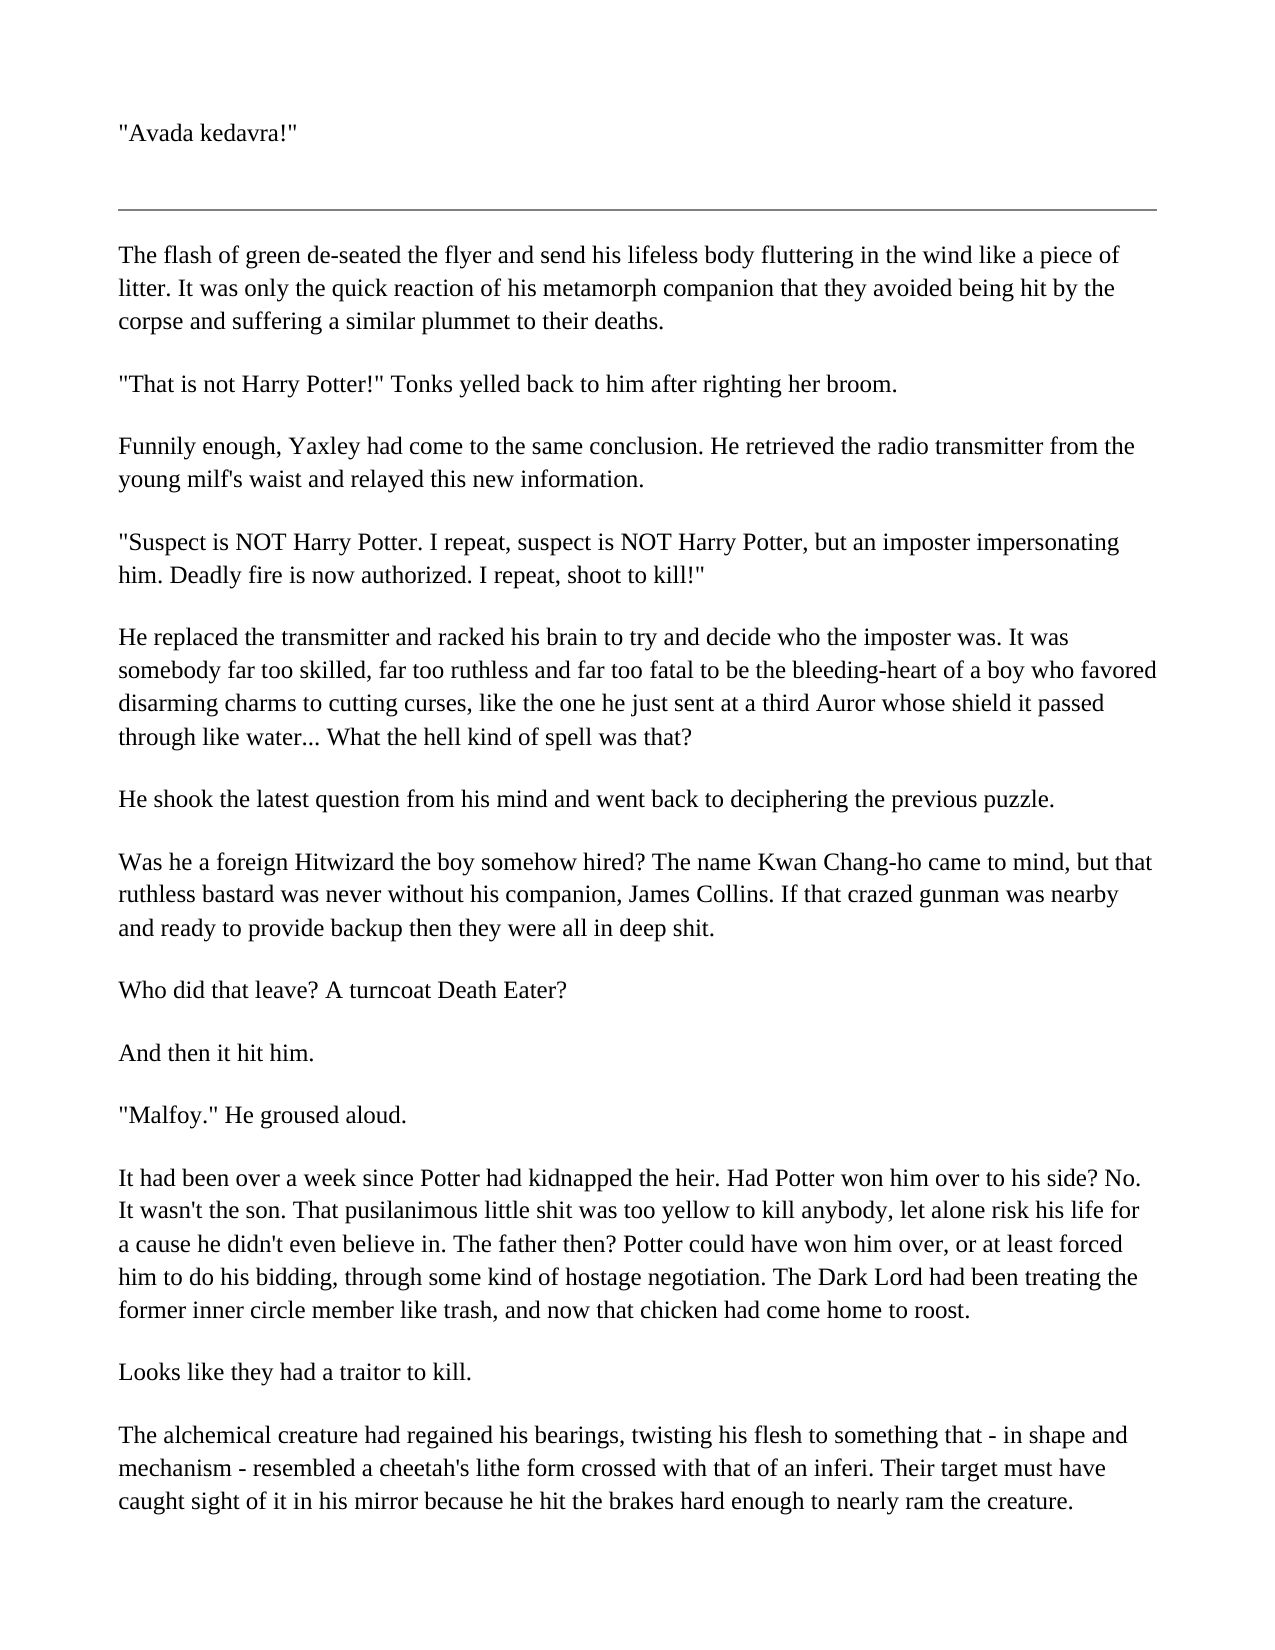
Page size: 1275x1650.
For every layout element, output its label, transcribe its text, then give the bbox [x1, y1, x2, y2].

text "That is not Harry Potter!" Tonks yelled back to him after righting her broom. [118, 369, 1157, 398]
text Who did that leave? A turncoat Death Eater? [118, 975, 1157, 1004]
text "Suspect is NOT Harry Potter. I repeat, suspect is NOT Harry Potter, but an imposter impersonating him. Deadly fire is now authorized. I repeat, shoot to kill!" [118, 527, 1157, 589]
text Was he a foreign Hitwizard the boy somehow hired? The name Kwan Chang-ho came to mind, but that ruthless bastard was never without his companion, James Collins. If that crazed gunman was nearby and ready to provide backup then they were all in deep shit. [118, 847, 1157, 941]
text It had been over a week since Potter had kidnapped the heir. Had Potter won him over to his side? No. It wasn't the son. That pusilanimous little shit was too yellow to kill anybody, let alone risk his life for a cause he didn't even believe in. The father then? Potter could have won him over, or at least forced him to do his bidding, through some kind of hostage negotiation. The Dark Lord had been treating the former inner circle member like trash, and now that chicken had come home to roost. [118, 1163, 1157, 1323]
text Funnily enough, Yaxley had come to the same conclusion. He retrieved the radio transmitter from the young milf's waist and relayed this new information. [118, 431, 1157, 493]
text "Malfoy." He groused aloud. [118, 1100, 1157, 1129]
text He shook the latest question from his mind and went back to deciphering the previous puzzle. [118, 784, 1157, 813]
text The alchemical creature had regained his bearings, twisting his flesh to something that - in shape and mechanism - resembled a cheetah's lithe form crossed with that of an inferi. Their target must have caught sight of it in his mirror because he hit the brakes hard enough to nearly ram the creature. [118, 1420, 1157, 1514]
text He replaced the transmitter and racked his brain to try and decide who the imposter was. It was somebody far too skilled, far too ruthless and far too fatal to be the bleeding-heart of a boy who favored disarming charms to cutting curses, like the one he just sent at a third Auror whose shield it passed through like water... What the hell kind of spell was that? [118, 622, 1157, 750]
text Looks like they had a traitor to kill. [118, 1357, 1157, 1386]
text The flash of green de-seated the flyer and send his lifeless body fluttering in the wind like a piece of litter. It was only the quick reaction of his metamorph companion that they avoided being hit by the corpse and suffering a similar plummet to their deaths. [118, 240, 1157, 335]
text And then it hit him. [118, 1038, 1157, 1066]
text "Avada kedavra!" [118, 118, 1157, 147]
